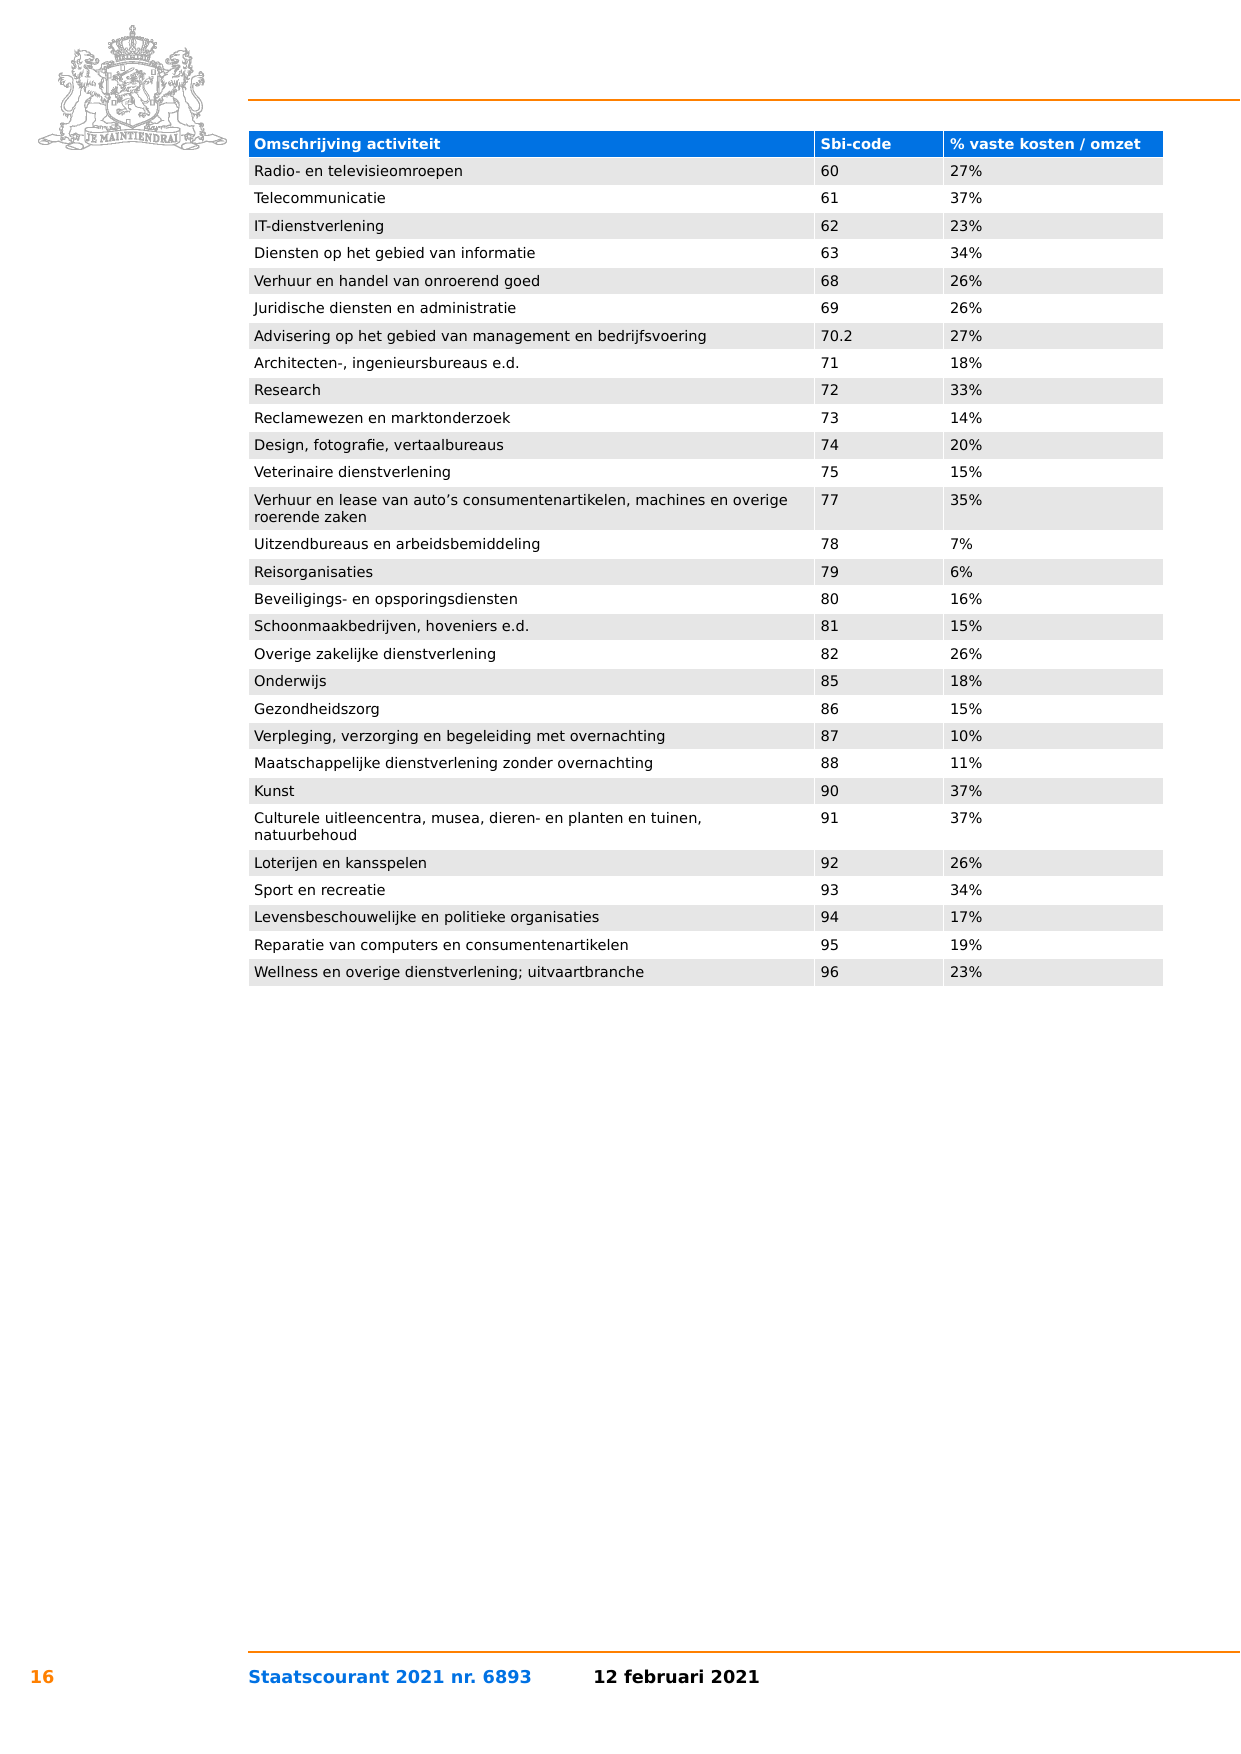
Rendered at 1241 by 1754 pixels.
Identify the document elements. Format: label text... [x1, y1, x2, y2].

table_cell 20% [944, 432, 1163, 459]
table_cell Onderwijs [249, 669, 814, 695]
table_cell 82 [815, 641, 943, 667]
table_cell 73 [815, 405, 943, 431]
table_cell Juridische diensten en administratie [249, 295, 814, 322]
table_cell 15% [944, 460, 1163, 486]
table_cell 18% [944, 669, 1163, 695]
table_cell 75 [815, 460, 943, 486]
table_cell 94 [815, 905, 943, 931]
table_cell Gezondheidszorg [249, 696, 814, 722]
table_cell Radio- en televisieomroepen [249, 158, 814, 185]
table_cell Verhuur en lease van auto’s consumentenartikelen, machines en overige roerende zaken [249, 487, 814, 530]
table_cell 77 [815, 487, 943, 530]
table_cell Design, fotografie, vertaalbureaus [249, 432, 814, 459]
table_cell 78 [815, 531, 943, 558]
table_cell 11% [944, 751, 1163, 777]
table_cell 19% [944, 932, 1163, 958]
picture [38, 25, 227, 150]
table_cell Overige zakelijke dienstverlening [249, 641, 814, 667]
table_cell 91 [815, 805, 943, 849]
table_cell 92 [815, 850, 943, 876]
table_cell Verpleging, verzorging en begeleiding met overnachting [249, 723, 814, 749]
table_cell 87 [815, 723, 943, 749]
table_cell 14% [944, 405, 1163, 431]
table_cell 95 [815, 932, 943, 958]
table_cell 27% [944, 323, 1163, 349]
table_cell Telecommunicatie [249, 186, 814, 212]
table_cell 15% [944, 696, 1163, 722]
table_cell Reisorganisaties [249, 559, 814, 585]
table_header Omschrijving activiteit [249, 131, 814, 157]
table_cell Uitzendbureaus en arbeidsbemiddeling [249, 531, 814, 558]
table_cell 10% [944, 723, 1163, 749]
table_cell 15% [944, 614, 1163, 640]
table_cell 7% [944, 531, 1163, 558]
table_cell Kunst [249, 778, 814, 804]
table_cell 23% [944, 959, 1163, 986]
table_cell 70.2 [815, 323, 943, 349]
table_cell 23% [944, 213, 1163, 239]
table_cell Veterinaire dienstverlening [249, 460, 814, 486]
table_cell IT-dienstverlening [249, 213, 814, 239]
table_cell 80 [815, 586, 943, 613]
table_cell 34% [944, 877, 1163, 903]
table_cell Advisering op het gebied van management en bedrijfsvoering [249, 323, 814, 349]
table_cell 72 [815, 378, 943, 404]
table_cell 79 [815, 559, 943, 585]
table_cell 93 [815, 877, 943, 903]
table_cell 37% [944, 186, 1163, 212]
table_cell Reparatie van computers en consumentenartikelen [249, 932, 814, 958]
table_cell 27% [944, 158, 1163, 185]
table_cell Architecten-, ingenieursbureaus e.d. [249, 350, 814, 376]
table_cell 26% [944, 295, 1163, 322]
table_cell 26% [944, 268, 1163, 294]
table_cell 18% [944, 350, 1163, 376]
table_header Sbi-code [815, 131, 943, 157]
table_cell 33% [944, 378, 1163, 404]
table_cell 35% [944, 487, 1163, 530]
table_cell 16% [944, 586, 1163, 613]
table_cell 26% [944, 641, 1163, 667]
table_cell 34% [944, 241, 1163, 267]
table_cell 26% [944, 850, 1163, 876]
table_cell 63 [815, 241, 943, 267]
table_cell 69 [815, 295, 943, 322]
table_cell 81 [815, 614, 943, 640]
table_cell 68 [815, 268, 943, 294]
table_cell 60 [815, 158, 943, 185]
table_cell Maatschappelijke dienstverlening zonder overnachting [249, 751, 814, 777]
table_cell 17% [944, 905, 1163, 931]
table_cell 85 [815, 669, 943, 695]
table_cell Diensten op het gebied van informatie [249, 241, 814, 267]
table_cell Reclamewezen en marktonderzoek [249, 405, 814, 431]
table_cell 61 [815, 186, 943, 212]
table_cell 86 [815, 696, 943, 722]
table_cell Research [249, 378, 814, 404]
table_cell 6% [944, 559, 1163, 585]
table_cell 37% [944, 778, 1163, 804]
table_cell Schoonmaakbedrijven, hoveniers e.d. [249, 614, 814, 640]
table_cell Culturele uitleencentra, musea, dieren- en planten en tuinen, natuurbehoud [249, 805, 814, 849]
table_cell 37% [944, 805, 1163, 849]
table_cell Wellness en overige dienstverlening; uitvaartbranche [249, 959, 814, 986]
table_cell 74 [815, 432, 943, 459]
table_cell Sport en recreatie [249, 877, 814, 903]
table_cell 71 [815, 350, 943, 376]
table_cell 90 [815, 778, 943, 804]
table_cell 88 [815, 751, 943, 777]
table_cell Loterijen en kansspelen [249, 850, 814, 876]
table_cell Verhuur en handel van onroerend goed [249, 268, 814, 294]
table_cell Beveiligings- en opsporingsdiensten [249, 586, 814, 613]
table_cell Levensbeschouwelijke en politieke organisaties [249, 905, 814, 931]
table_cell 62 [815, 213, 943, 239]
table_cell 96 [815, 959, 943, 986]
table_header % vaste kosten / omzet [944, 131, 1163, 157]
